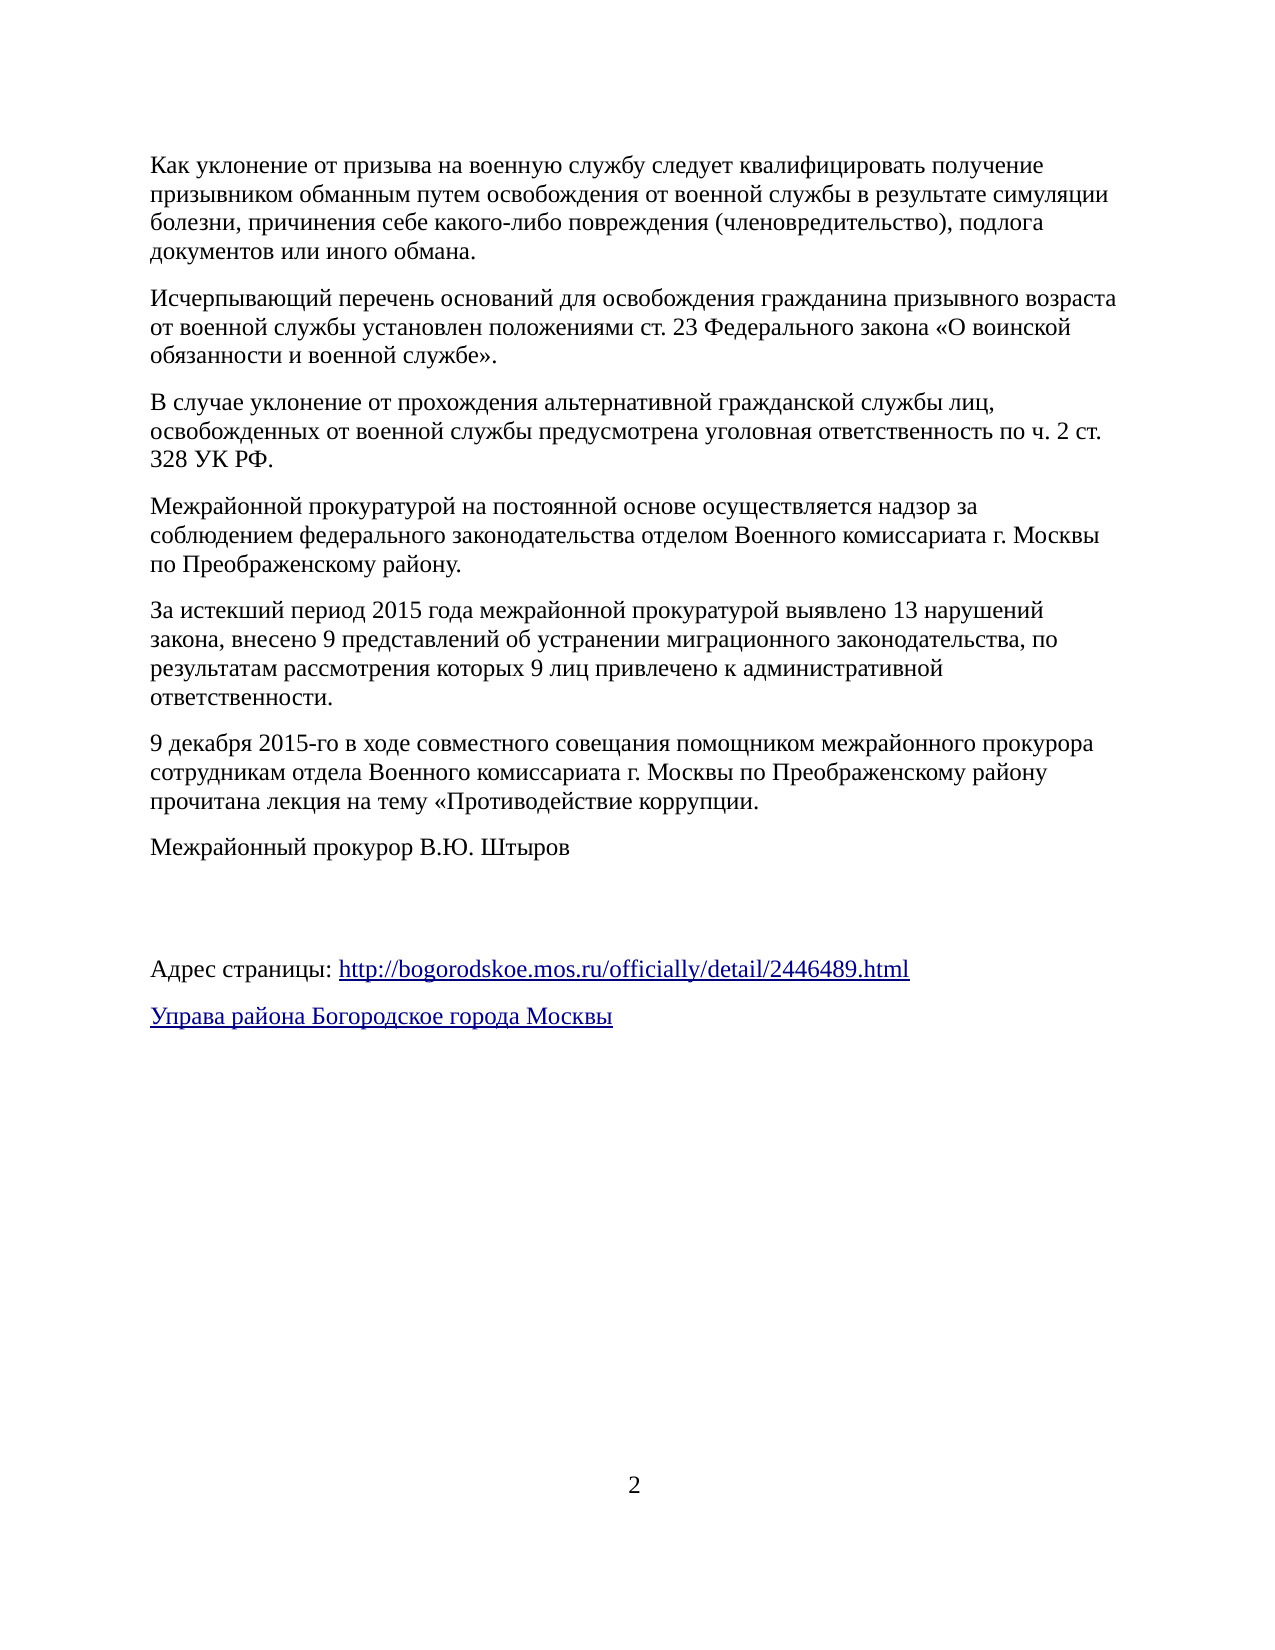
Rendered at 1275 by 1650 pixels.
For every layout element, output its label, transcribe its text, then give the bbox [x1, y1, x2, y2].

text Исчерпывающий перечень оснований для освобождения гражданина призывного возраста от военной службы установлен положениями ст. 23 Федерального закона «О воинской обязанности и военной службе». [150, 283, 1125, 369]
text 9 декабря 2015-го в ходе совместного совещания помощником межрайонного прокурора сотрудникам отдела Военного комиссариата г. Москвы по Преображенскому району прочитана лекция на тему «Противодействие коррупции. [150, 728, 1125, 814]
text За истекший период 2015 года межрайонной прокуратурой выявлено 13 нарушений закона, внесено 9 представлений об устранении миграционного законодательства, по результатам рассмотрения которых 9 лиц привлечено к административной ответственности. [150, 595, 1125, 710]
text Управа района Богородское города Москвы [150, 1001, 1125, 1030]
text Межрайонной прокуратурой на постоянной основе осуществляется надзор за соблюдением федерального законодательства отделом Военного комиссариата г. Москвы по Преображенскому району. [150, 491, 1125, 577]
text Межрайонный прокурор В.Ю. Штыров [150, 832, 1125, 861]
text В случае уклонение от прохождения альтернативной гражданской службы лиц, освобожденных от военной службы предусмотрена уголовная ответственность по ч. 2 ст. 328 УК РФ. [150, 387, 1125, 473]
text Адрес страницы: http://bogorodskoe.mos.ru/officially/detail/2446489.html [150, 954, 1125, 983]
text Как уклонение от призыва на военную службу следует квалифицировать получение призывником обманным путем освобождения от военной службы в результате симуляции болезни, причинения себе какого-либо повреждения (членовредительство), подлога документов или иного обмана. [150, 150, 1125, 265]
